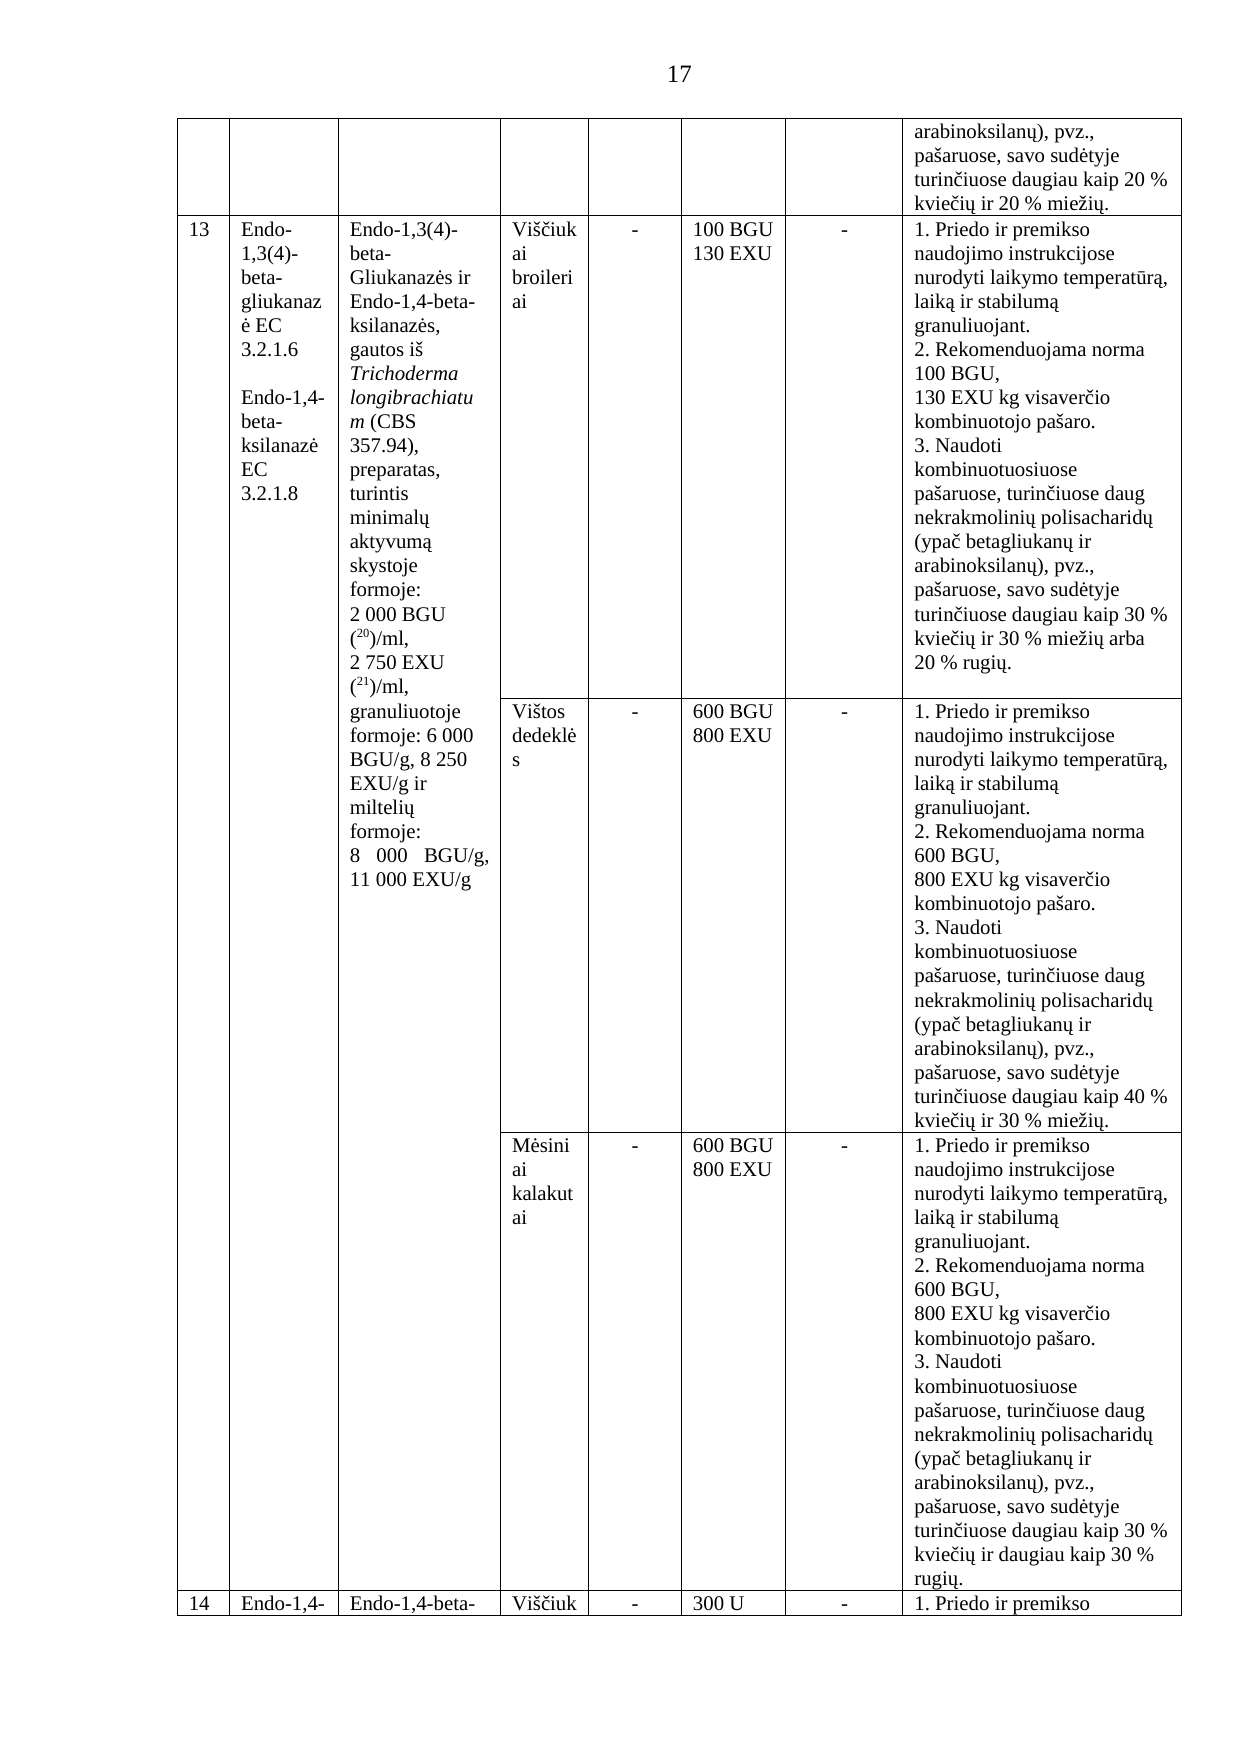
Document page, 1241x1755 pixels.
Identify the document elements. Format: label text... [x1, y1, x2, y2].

table_cell [501, 119, 588, 215]
table_cell [178, 119, 229, 215]
table_cell - [589, 119, 681, 215]
table_cell - [589, 1133, 681, 1590]
table_cell 600 BGU 800 EXU [682, 699, 785, 1132]
table_cell 14 [178, 1591, 229, 1615]
table_cell [230, 1132, 338, 1590]
table_cell 1. Priedo ir premikso naudojimo instrukcijose nurodyti laikymo temperatūrą, laiką ir stabilumą granuliuojant. 2. Rekomenduojama norma 600 BGU, 800 EXU kg visaverčio kombinuotojo pašaro. 3. Naudoti kombinuotuosiuose pašaruose, turinčiuose daug nekrakmolinių polisacharidų (ypač betagliukanų ir arabinoksilanų), pvz., pašaruose, savo sudėtyje turinčiuose daugiau kaip 40 % kviečių ir 30 % miežių. [903, 699, 1181, 1132]
table_cell 1. Priedo ir premikso [903, 1591, 1181, 1615]
table_cell Endo-1,3(4)-beta-Gliukanazės ir Endo-1,4-beta-ksilanazės, gautos iš Trichoderma longibrachiatum (CBS 357.94), preparatas, turintis minimalų aktyvumą skystoje formoje: 2 000 BGU (20)/ml, 2 750 EXU (21)/ml, [339, 216, 500, 698]
table_cell [178, 698, 229, 1132]
table_cell Mėsiniai kalakutai [501, 1133, 588, 1590]
table_cell [178, 1132, 229, 1590]
table_cell - [589, 699, 681, 1132]
table_cell [230, 119, 338, 215]
table_cell 100 BGU 130 EXU [682, 216, 785, 698]
table_cell - [786, 216, 902, 698]
table_cell [230, 698, 338, 1132]
table_cell granuliuotoje formoje: 6 000 BGU/g, 8 250 EXU/g ir miltelių formoje: 8 000 BGU/g, 11 000 EXU/g [339, 698, 500, 1132]
table_cell [682, 119, 785, 215]
table_cell arabinoksilanų), pvz., pašaruose, savo sudėtyje turinčiuose daugiau kaip 20 % kviečių ir 20 % miežių. [903, 119, 1181, 215]
table_cell - [786, 1133, 902, 1590]
table_cell - [786, 699, 902, 1132]
table_cell Viščiuk [501, 1591, 588, 1615]
table_cell 1. Priedo ir premikso naudojimo instrukcijose nurodyti laikymo temperatūrą, laiką ir stabilumą granuliuojant. 2. Rekomenduojama norma 100 BGU, 130 EXU kg visaverčio kombinuotojo pašaro. 3. Naudoti kombinuotuosiuose pašaruose, turinčiuose daug nekrakmolinių polisacharidų (ypač betagliukanų ir arabinoksilanų), pvz., pašaruose, savo sudėtyje turinčiuose daugiau kaip 30 % kviečių ir 30 % miežių arba 20 % rugių. [903, 216, 1181, 698]
table_cell Endo-1,4-beta- [339, 1591, 500, 1615]
table_cell 600 BGU 800 EXU [682, 1133, 785, 1590]
table_cell - [589, 216, 681, 698]
table_cell Endo-1,3(4)-beta-gliukanazė EC 3.2.1.6 Endo-1,4-beta-ksilanazė EC 3.2.1.8 [230, 216, 338, 698]
table_cell Endo-1,4- [230, 1591, 338, 1615]
table_cell - [589, 1591, 681, 1615]
table_cell [339, 1132, 500, 1590]
table_cell 1. Priedo ir premikso naudojimo instrukcijose nurodyti laikymo temperatūrą, laiką ir stabilumą granuliuojant. 2. Rekomenduojama norma 600 BGU, 800 EXU kg visaverčio kombinuotojo pašaro. 3. Naudoti kombinuotuosiuose pašaruose, turinčiuose daug nekrakmolinių polisacharidų (ypač betagliukanų ir arabinoksilanų), pvz., pašaruose, savo sudėtyje turinčiuose daugiau kaip 30 % kviečių ir daugiau kaip 30 % rugių. [903, 1133, 1181, 1590]
table_cell Viščiukai broileriai [501, 216, 588, 698]
table_cell Vištos dedeklės [501, 699, 588, 1132]
table_cell - [786, 1591, 902, 1615]
table_cell - [786, 119, 902, 215]
table_cell 300 U [682, 1591, 785, 1615]
table_cell 13 [178, 216, 229, 698]
table_cell [339, 119, 500, 215]
